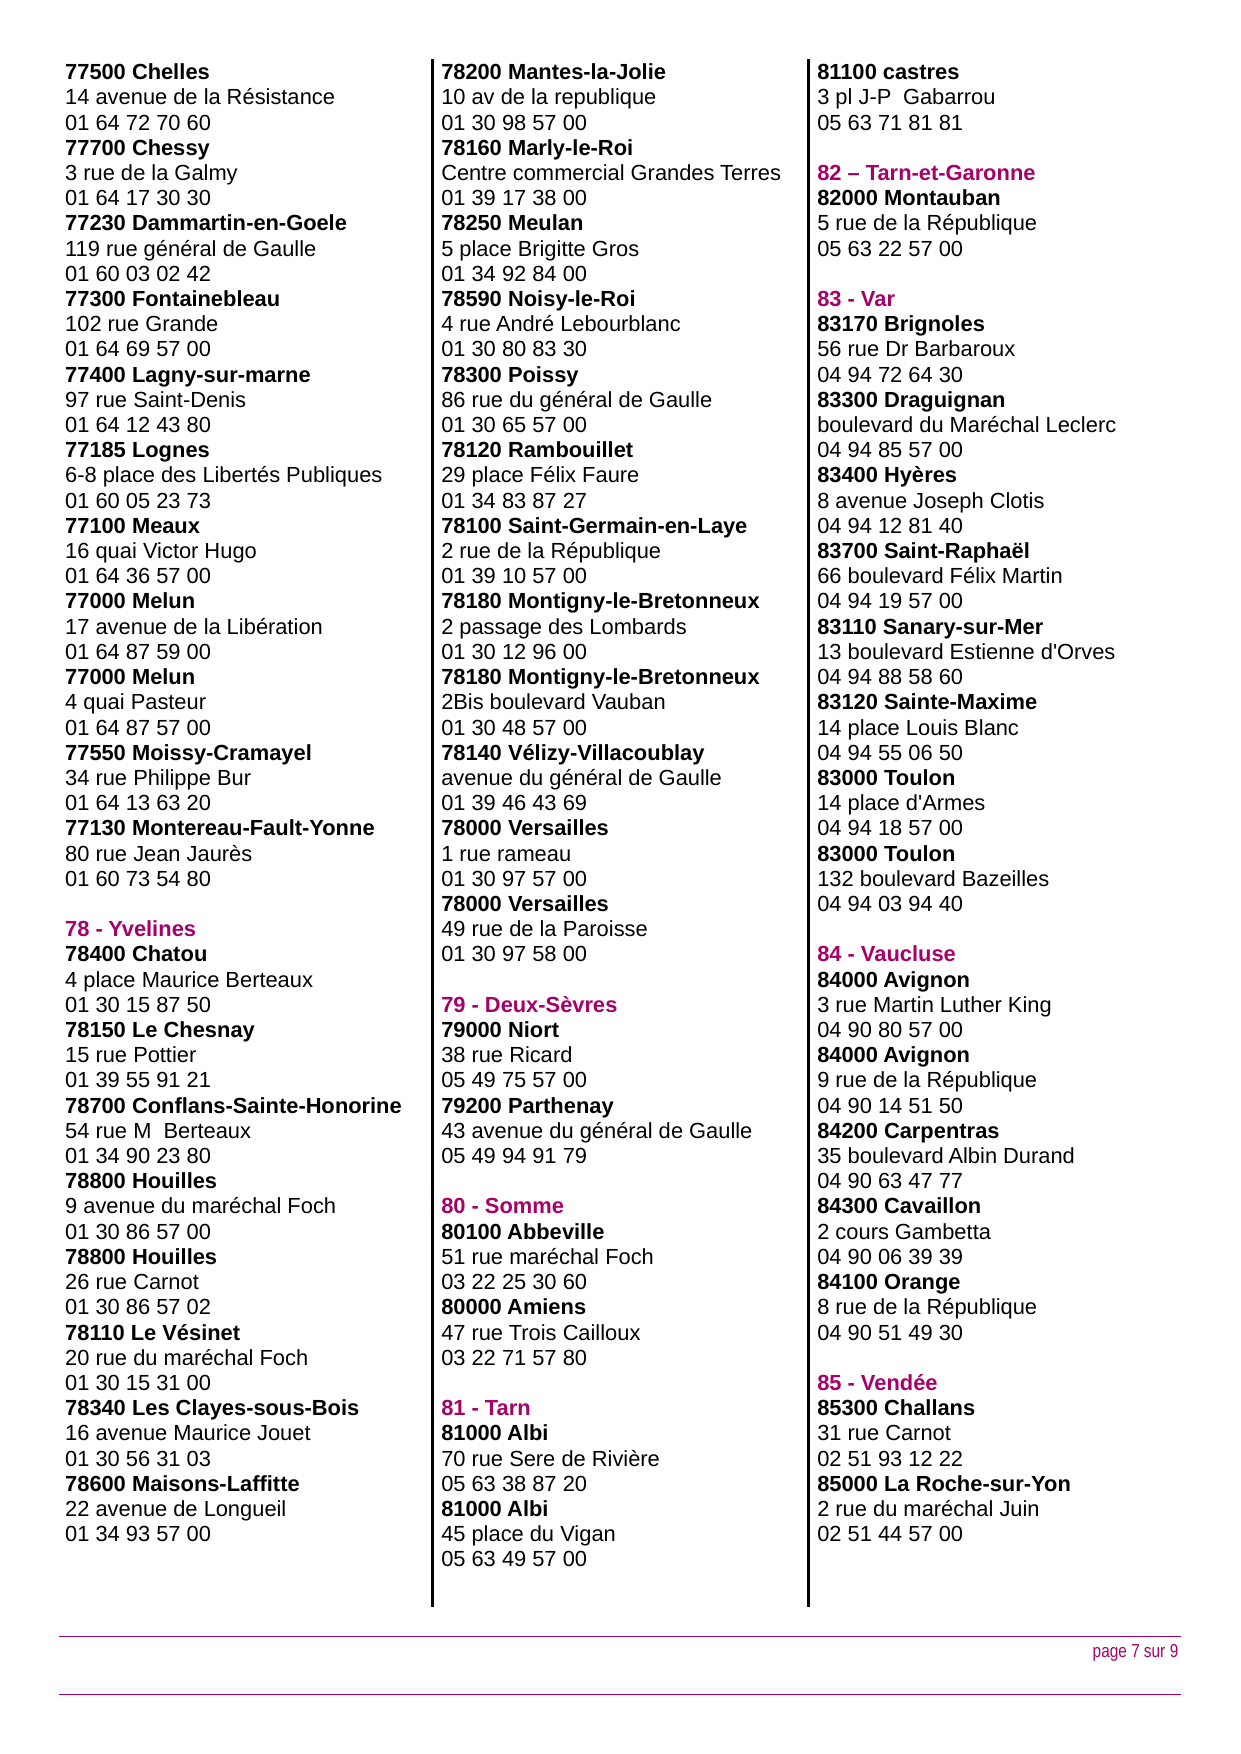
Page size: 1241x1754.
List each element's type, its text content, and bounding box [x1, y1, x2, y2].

text 83700 Saint-Raphaël [817, 538, 1181, 563]
text 01 39 10 57 00 [441, 563, 805, 588]
text 01 64 87 59 00 [65, 639, 429, 664]
text 34 rue Philippe Bur [65, 765, 429, 790]
text Centre commercial Grandes Terres [441, 160, 805, 185]
text 77700 Chessy [65, 135, 429, 160]
text 47 rue Trois Cailloux [441, 1319, 805, 1345]
text 78160 Marly-le-Roi [441, 135, 805, 160]
text 83000 Toulon [817, 841, 1181, 866]
text 35 boulevard Albin Durand [817, 1143, 1181, 1168]
text 83300 Draguignan [817, 387, 1181, 412]
text 81 - Tarn [441, 1395, 805, 1420]
text 2 cours Gambetta [817, 1219, 1181, 1244]
text 85000 La Roche-sur-Yon [817, 1471, 1181, 1496]
text 78100 Saint-Germain-en-Laye [441, 513, 805, 538]
text 82000 Montauban [817, 185, 1181, 210]
text 16 quai Victor Hugo [65, 538, 429, 563]
text 04 94 18 57 00 [817, 815, 1181, 841]
text 31 rue Carnot [817, 1420, 1181, 1446]
text 01 30 12 96 00 [441, 639, 805, 664]
text 05 63 38 87 20 [441, 1471, 805, 1496]
text 97 rue Saint-Denis [65, 387, 429, 412]
text 04 94 85 57 00 [817, 437, 1181, 462]
text 77185 Lognes [65, 437, 429, 462]
text 78120 Rambouillet [441, 437, 805, 462]
text 85 - Vendée [817, 1370, 1181, 1395]
text 84300 Cavaillon [817, 1193, 1181, 1219]
text 6-8 place des Libertés Publiques [65, 462, 429, 488]
text 78700 Conflans-Sainte-Honorine [65, 1093, 429, 1118]
text 77550 Moissy-Cramayel [65, 740, 429, 765]
text 86 rue du général de Gaulle [441, 387, 805, 412]
text 79000 Niort [441, 1017, 805, 1042]
text 9 avenue du maréchal Foch [65, 1193, 429, 1219]
text 04 94 55 06 50 [817, 740, 1181, 765]
text 83110 Sanary-sur-Mer [817, 614, 1181, 639]
text 04 90 51 49 30 [817, 1319, 1181, 1345]
text 01 39 17 38 00 [441, 185, 805, 210]
text 01 64 72 70 60 [65, 109, 429, 135]
text 43 avenue du général de Gaulle [441, 1118, 805, 1143]
text 10 av de la republique [441, 84, 805, 109]
text 77130 Montereau-Fault-Yonne [65, 815, 429, 841]
text 05 49 94 91 79 [441, 1143, 805, 1168]
text 56 rue Dr Barbaroux [817, 336, 1181, 362]
text 14 avenue de la Résistance [65, 84, 429, 109]
text 5 place Brigitte Gros [441, 236, 805, 261]
text 01 64 87 57 00 [65, 714, 429, 740]
text 78150 Le Chesnay [65, 1017, 429, 1042]
text 04 94 12 81 40 [817, 513, 1181, 538]
text 83400 Hyères [817, 462, 1181, 488]
text 01 30 98 57 00 [441, 109, 805, 135]
text 84200 Carpentras [817, 1118, 1181, 1143]
text 03 22 71 57 80 [441, 1345, 805, 1370]
text 01 60 03 02 42 [65, 261, 429, 286]
text 77000 Melun [65, 588, 429, 614]
text 2 rue du maréchal Juin [817, 1496, 1181, 1521]
text 78180 Montigny-le-Bretonneux [441, 588, 805, 614]
text 77500 Chelles [65, 59, 429, 84]
text 3 pl J-P Gabarrou [817, 84, 1181, 109]
text 05 49 75 57 00 [441, 1067, 805, 1093]
text 04 94 03 94 40 [817, 891, 1181, 916]
text 8 rue de la République [817, 1294, 1181, 1319]
text 78300 Poissy [441, 362, 805, 387]
text 5 rue de la République [817, 210, 1181, 236]
text 81000 Albi [441, 1420, 805, 1446]
text 04 90 06 39 39 [817, 1244, 1181, 1269]
text 81100 castres [817, 59, 1181, 84]
text 83000 Toulon [817, 765, 1181, 790]
text 01 30 86 57 00 [65, 1219, 429, 1244]
text 04 94 88 58 60 [817, 664, 1181, 689]
text 14 place Louis Blanc [817, 714, 1181, 740]
text 84 - Vaucluse [817, 941, 1181, 967]
text boulevard du Maréchal Leclerc [817, 412, 1181, 437]
text 77400 Lagny-sur-marne [65, 362, 429, 387]
text 132 boulevard Bazeilles [817, 866, 1181, 891]
text 1 rue rameau [441, 841, 805, 866]
text 83120 Sainte-Maxime [817, 689, 1181, 714]
text 78800 Houilles [65, 1244, 429, 1269]
text 22 avenue de Longueil [65, 1496, 429, 1521]
text 78340 Les Clayes-sous-Bois [65, 1395, 429, 1420]
text 01 60 05 23 73 [65, 488, 429, 513]
text 05 63 49 57 00 [441, 1546, 805, 1572]
text 80100 Abbeville [441, 1219, 805, 1244]
text 2 rue de la République [441, 538, 805, 563]
text 01 64 12 43 80 [65, 412, 429, 437]
text 80 rue Jean Jaurès [65, 841, 429, 866]
text 78400 Chatou [65, 941, 429, 967]
text 84100 Orange [817, 1269, 1181, 1294]
text 78110 Le Vésinet [65, 1319, 429, 1345]
text 119 rue général de Gaulle [65, 236, 429, 261]
text 78600 Maisons-Laffitte [65, 1471, 429, 1496]
text 83 - Var [817, 286, 1181, 311]
text 77100 Meaux [65, 513, 429, 538]
text 84000 Avignon [817, 1042, 1181, 1067]
text 04 90 80 57 00 [817, 1017, 1181, 1042]
text 01 30 86 57 02 [65, 1294, 429, 1319]
text 84000 Avignon [817, 967, 1181, 992]
text 81000 Albi [441, 1496, 805, 1521]
text 78140 Vélizy-Villacoublay [441, 740, 805, 765]
text 2Bis boulevard Vauban [441, 689, 805, 714]
text 45 place du Vigan [441, 1521, 805, 1546]
text 79 - Deux-Sèvres [441, 992, 805, 1017]
text 85300 Challans [817, 1395, 1181, 1420]
text 04 94 72 64 30 [817, 362, 1181, 387]
text 3 rue Martin Luther King [817, 992, 1181, 1017]
text 79200 Parthenay [441, 1093, 805, 1118]
text 70 rue Sere de Rivière [441, 1446, 805, 1471]
text 01 30 80 83 30 [441, 336, 805, 362]
text 77000 Melun [65, 664, 429, 689]
text 01 60 73 54 80 [65, 866, 429, 891]
text avenue du général de Gaulle [441, 765, 805, 790]
text 77230 Dammartin-en-Goele [65, 210, 429, 236]
text 01 34 90 23 80 [65, 1143, 429, 1168]
text 01 30 65 57 00 [441, 412, 805, 437]
text 04 94 19 57 00 [817, 588, 1181, 614]
text 02 51 93 12 22 [817, 1446, 1181, 1471]
text 16 avenue Maurice Jouet [65, 1420, 429, 1446]
text 01 30 97 58 00 [441, 941, 805, 967]
text 4 place Maurice Berteaux [65, 967, 429, 992]
text 02 51 44 57 00 [817, 1521, 1181, 1546]
text 78250 Meulan [441, 210, 805, 236]
text 01 39 46 43 69 [441, 790, 805, 815]
text 78800 Houilles [65, 1168, 429, 1193]
text 26 rue Carnot [65, 1269, 429, 1294]
text 15 rue Pottier [65, 1042, 429, 1067]
text 03 22 25 30 60 [441, 1269, 805, 1294]
text 38 rue Ricard [441, 1042, 805, 1067]
text 01 30 15 31 00 [65, 1370, 429, 1395]
text 01 30 97 57 00 [441, 866, 805, 891]
text 82 – Tarn-et-Garonne [817, 160, 1181, 185]
text 4 quai Pasteur [65, 689, 429, 714]
text 3 rue de la Galmy [65, 160, 429, 185]
text 54 rue M Berteaux [65, 1118, 429, 1143]
text 9 rue de la République [817, 1067, 1181, 1093]
text 17 avenue de la Libération [65, 614, 429, 639]
text 04 90 14 51 50 [817, 1093, 1181, 1118]
text 01 64 13 63 20 [65, 790, 429, 815]
text 05 63 22 57 00 [817, 236, 1181, 261]
text 8 avenue Joseph Clotis [817, 488, 1181, 513]
text 01 64 17 30 30 [65, 185, 429, 210]
text 78590 Noisy-le-Roi [441, 286, 805, 311]
text 78000 Versailles [441, 815, 805, 841]
text 01 39 55 91 21 [65, 1067, 429, 1093]
text 29 place Félix Faure [441, 462, 805, 488]
text 01 64 69 57 00 [65, 336, 429, 362]
text 78180 Montigny-le-Bretonneux [441, 664, 805, 689]
text 01 30 56 31 03 [65, 1446, 429, 1471]
text 01 34 93 57 00 [65, 1521, 429, 1546]
text 14 place d'Armes [817, 790, 1181, 815]
text 01 30 15 87 50 [65, 992, 429, 1017]
text 05 63 71 81 81 [817, 109, 1181, 135]
text 78000 Versailles [441, 891, 805, 916]
text 04 90 63 47 77 [817, 1168, 1181, 1193]
text 66 boulevard Félix Martin [817, 563, 1181, 588]
text 4 rue André Lebourblanc [441, 311, 805, 336]
text 01 30 48 57 00 [441, 714, 805, 740]
text 77300 Fontainebleau [65, 286, 429, 311]
text 13 boulevard Estienne d'Orves [817, 639, 1181, 664]
text 01 34 92 84 00 [441, 261, 805, 286]
text 83170 Brignoles [817, 311, 1181, 336]
text 78200 Mantes-la-Jolie [441, 59, 805, 84]
text 20 rue du maréchal Foch [65, 1345, 429, 1370]
text 01 34 83 87 27 [441, 488, 805, 513]
text 51 rue maréchal Foch [441, 1244, 805, 1269]
text 01 64 36 57 00 [65, 563, 429, 588]
text 2 passage des Lombards [441, 614, 805, 639]
text 80 - Somme [441, 1193, 805, 1219]
text 80000 Amiens [441, 1294, 805, 1319]
text 78 - Yvelines [65, 916, 429, 941]
text 102 rue Grande [65, 311, 429, 336]
text 49 rue de la Paroisse [441, 916, 805, 941]
